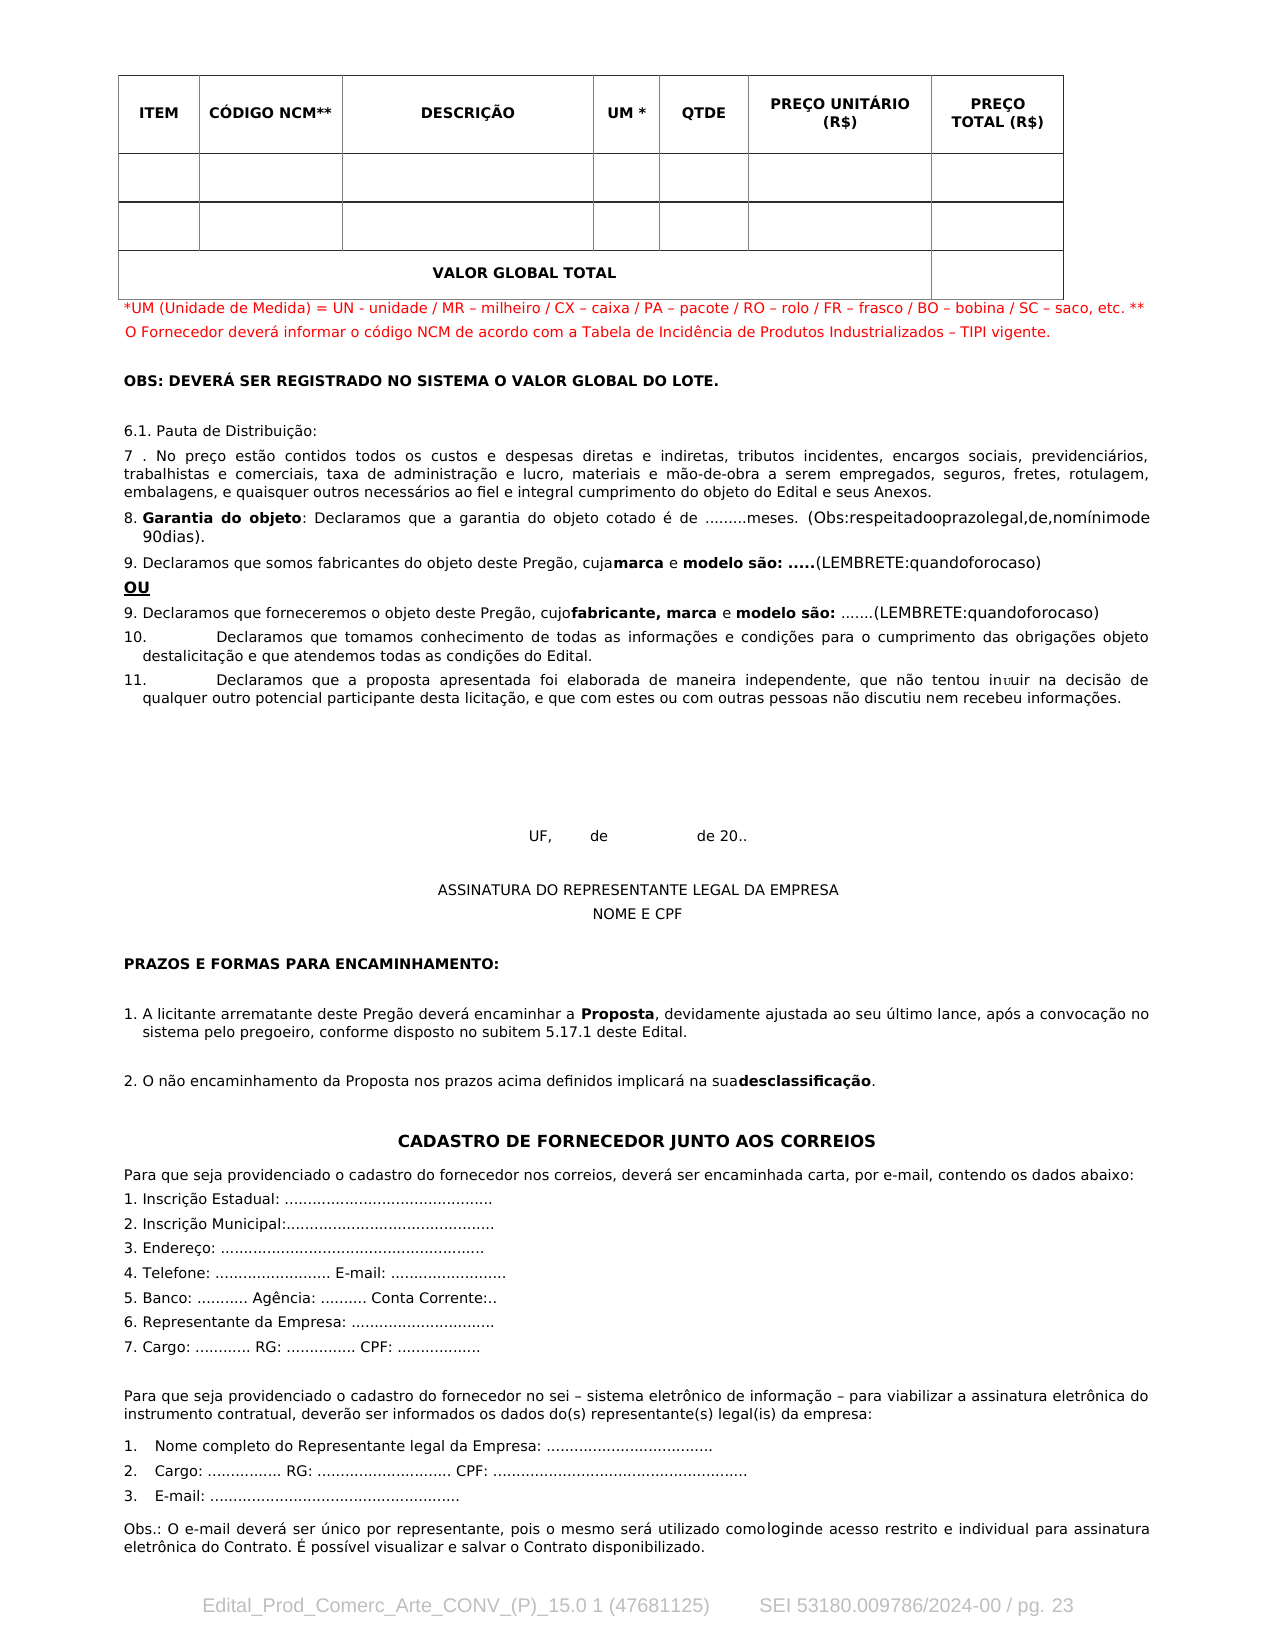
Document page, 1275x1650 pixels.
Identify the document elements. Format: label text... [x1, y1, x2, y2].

table_header QTDE [660, 76, 748, 153]
list Representante da Empresa: ............................... [124, 1314, 1151, 1331]
table_cell [749, 154, 931, 201]
text Para que seja providenciado o cadastro do fornecedor no sei – sistema eletrônico de informação – para viabilizar a assinatura eletrônica do instrumento contratual, deverão ser informados os dados do(s) representante(s) legal(is) da empresa: [124, 1388, 1151, 1423]
list Declaramos que forneceremos o objeto deste Pregão, cujofabricante, marca e modelo são: .......(LEMBRETE:quandoforocaso) [124, 604, 1151, 622]
table_cell [594, 203, 659, 250]
table_cell [749, 203, 931, 250]
list O não encaminhamento da Proposta nos prazos acima definidos implicará na suadesclassificação. [124, 1073, 1151, 1090]
list Banco: ........... Agência: .......... Conta Corrente:.. [124, 1289, 1151, 1307]
text Obs.: O e-mail deverá ser único por representante, pois o mesmo será utilizado comologinde acesso restrito e individual para assinatura eletrônica do Contrato. É possível visualizar e salvar o Contrato disponibilizado. [124, 1520, 1151, 1556]
table_cell [660, 154, 748, 201]
table_header PREÇO UNITÁRIO (R$) [749, 76, 931, 153]
text OBS: DEVERÁ SER REGISTRADO NO SISTEMA O VALOR GLOBAL DO LOTE. [124, 373, 1169, 390]
table_cell VALOR GLOBAL TOTAL [342, 251, 659, 298]
list Declaramos que a proposta apresentada foi elaborada de maneira independente, que não tentou inuir na decisão de qualquer outro potencial participante desta licitação, e que com estes ou com outras pessoas não discutiu nem recebeu informações. [124, 672, 1151, 707]
table_header UM * [594, 76, 659, 153]
table_cell [932, 154, 1063, 201]
subtitle CADASTRO DE FORNECEDOR JUNTO AOS CORREIOS [119, 1132, 1155, 1152]
list Inscrição Municipal:............................................. [124, 1216, 1151, 1233]
list E-mail: ...................................................... [124, 1488, 1151, 1504]
table_cell [200, 203, 342, 250]
table_cell [660, 251, 748, 298]
table_header PREÇO TOTAL (R$) [932, 76, 1063, 153]
table_cell [660, 203, 748, 250]
table_cell [119, 251, 199, 298]
text NOME E CPF [119, 906, 1155, 923]
table_cell [749, 251, 931, 298]
text Para que seja providenciado o cadastro do fornecedor nos correios, deverá ser encaminhada carta, por e-mail, contendo os dados abaixo: [124, 1167, 1151, 1184]
text PRAZOS E FORMAS PARA ENCAMINHAMENTO: [124, 956, 1169, 973]
table_cell [200, 154, 342, 201]
list Inscrição Estadual: ............................................. [124, 1191, 1151, 1208]
table_cell [119, 203, 199, 250]
text *UM (Unidade de Medida) = UN - unidade / MR – milheiro / CX – caixa / PA – pacote / RO – rolo / FR – frasco / BO – bobina / SC – saco, etc. ** O Fornecedor deverá informar o código NCM de acordo com a Tabela de Incidência de Produtos Industrializados – TIPI vigente. [124, 299, 1149, 340]
text UF, de de 20.. [119, 819, 1169, 847]
table_cell [594, 154, 659, 201]
text 6.1. Pauta de Distribuição: [124, 423, 1151, 440]
table_header ITEM [119, 76, 199, 153]
text ASSINATURA DO REPRESENTANTE LEGAL DA EMPRESA [119, 881, 1157, 898]
table_cell [119, 154, 199, 201]
table_cell [343, 203, 593, 250]
list Telefone: ......................... E-mail: ......................... [124, 1265, 1151, 1282]
list Declaramos que somos fabricantes do objeto deste Pregão, cujamarca e modelo são: .....(LEMBRETE:quandoforocaso) [124, 553, 1151, 572]
list Cargo: ............ RG: ............... CPF: .................. [124, 1339, 1151, 1356]
table_header DESCRIÇÃO [343, 76, 593, 153]
list Garantia do objeto: Declaramos que a garantia do objeto cotado é de .........meses. (Obs:respeitadooprazolegal,de,nomínimode 90dias). [124, 509, 1151, 546]
list Cargo: ................ RG: ............................. CPF: ....................................................... [124, 1463, 1151, 1480]
table_cell [199, 251, 342, 298]
subtitle OU [124, 579, 1169, 597]
list A licitante arrematante deste Pregão deverá encaminhar a Proposta, devidamente ajustada ao seu último lance, após a convocação no sistema pelo pregoeiro, conforme disposto no subitem 5.17.1 deste Edital. [124, 1006, 1151, 1041]
table_header CÓDIGO NCM** [200, 76, 342, 153]
list Declaramos que tomamos conhecimento de todas as informações e condições para o cumprimento das obrigações objeto destalicitação e que atendemos todas as condições do Edital. [124, 629, 1151, 664]
table_cell [932, 251, 1063, 298]
table_cell [343, 154, 593, 201]
list Endereço: ......................................................... [124, 1240, 1151, 1257]
table_cell [932, 203, 1063, 250]
list Nome completo do Representante legal da Empresa: .................................... [124, 1438, 1151, 1455]
text 7 . No preço estão contidos todos os custos e despesas diretas e indiretas, tributos incidentes, encargos sociais, previdenciários, trabalhistas e comerciais, taxa de administração e lucro, materiais e mão-de-obra a serem empregados, seguros, fretes, rotulagem, embalagens, e quaisquer outros necessários ao fiel e integral cumprimento do objeto do Edital e seus Anexos. [124, 448, 1151, 501]
